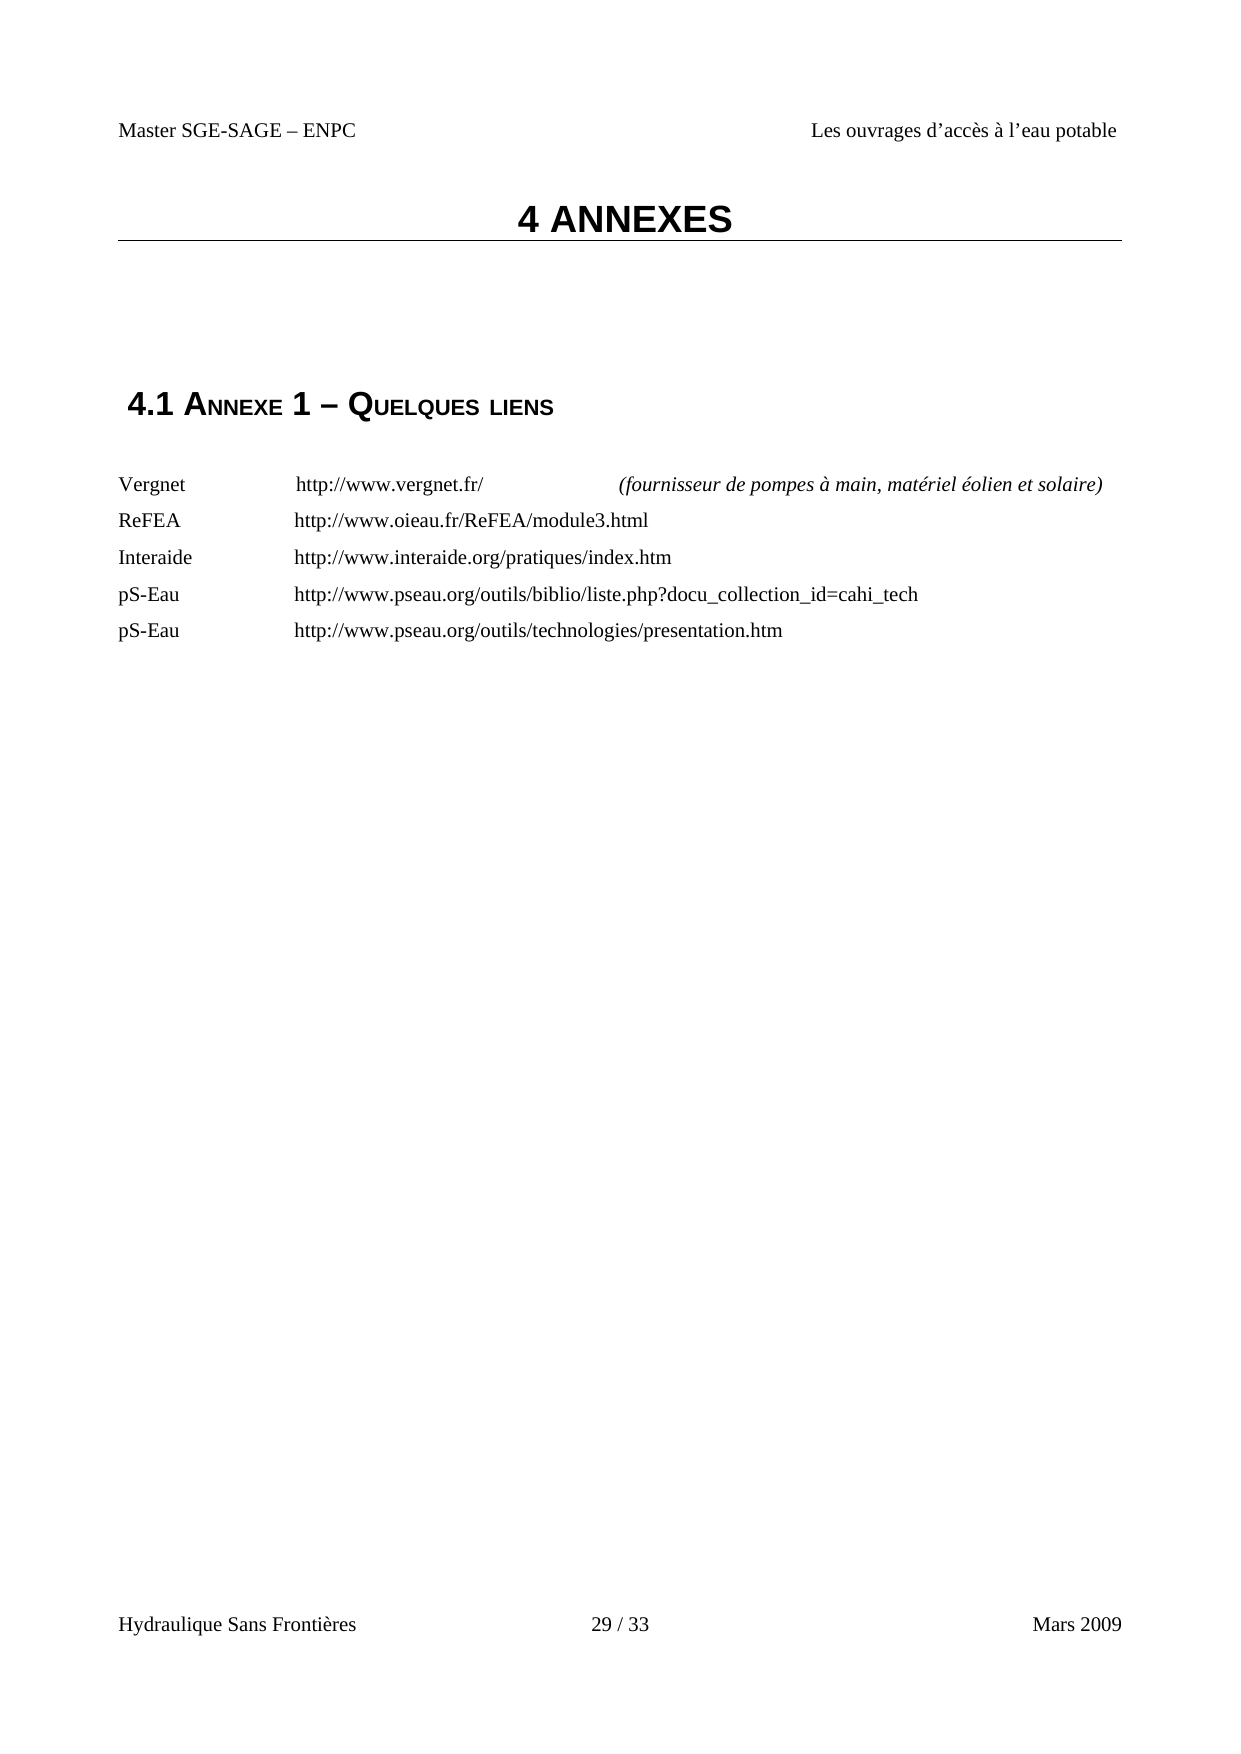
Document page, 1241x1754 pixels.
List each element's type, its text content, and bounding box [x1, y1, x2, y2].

text pS-Eau http://www.pseau.org/outils/technologies/presentation.htm [118, 618, 1122, 642]
text Vergnet http://www.vergnet.fr/ (fournisseur de pompes à main, matériel éolien et solaire) [118, 472, 1122, 496]
subtitle Annexes [118, 196, 1122, 240]
text Interaide http://www.interaide.org/pratiques/index.htm [118, 545, 1122, 569]
subtitle Annexe 1 – Quelques liens [118, 384, 1122, 423]
text ReFEA http://www.oieau.fr/ReFEA/module3.html [118, 508, 1122, 532]
text pS-Eau http://www.pseau.org/outils/biblio/liste.php?docu_collection_id=cahi_tech [118, 581, 1122, 606]
